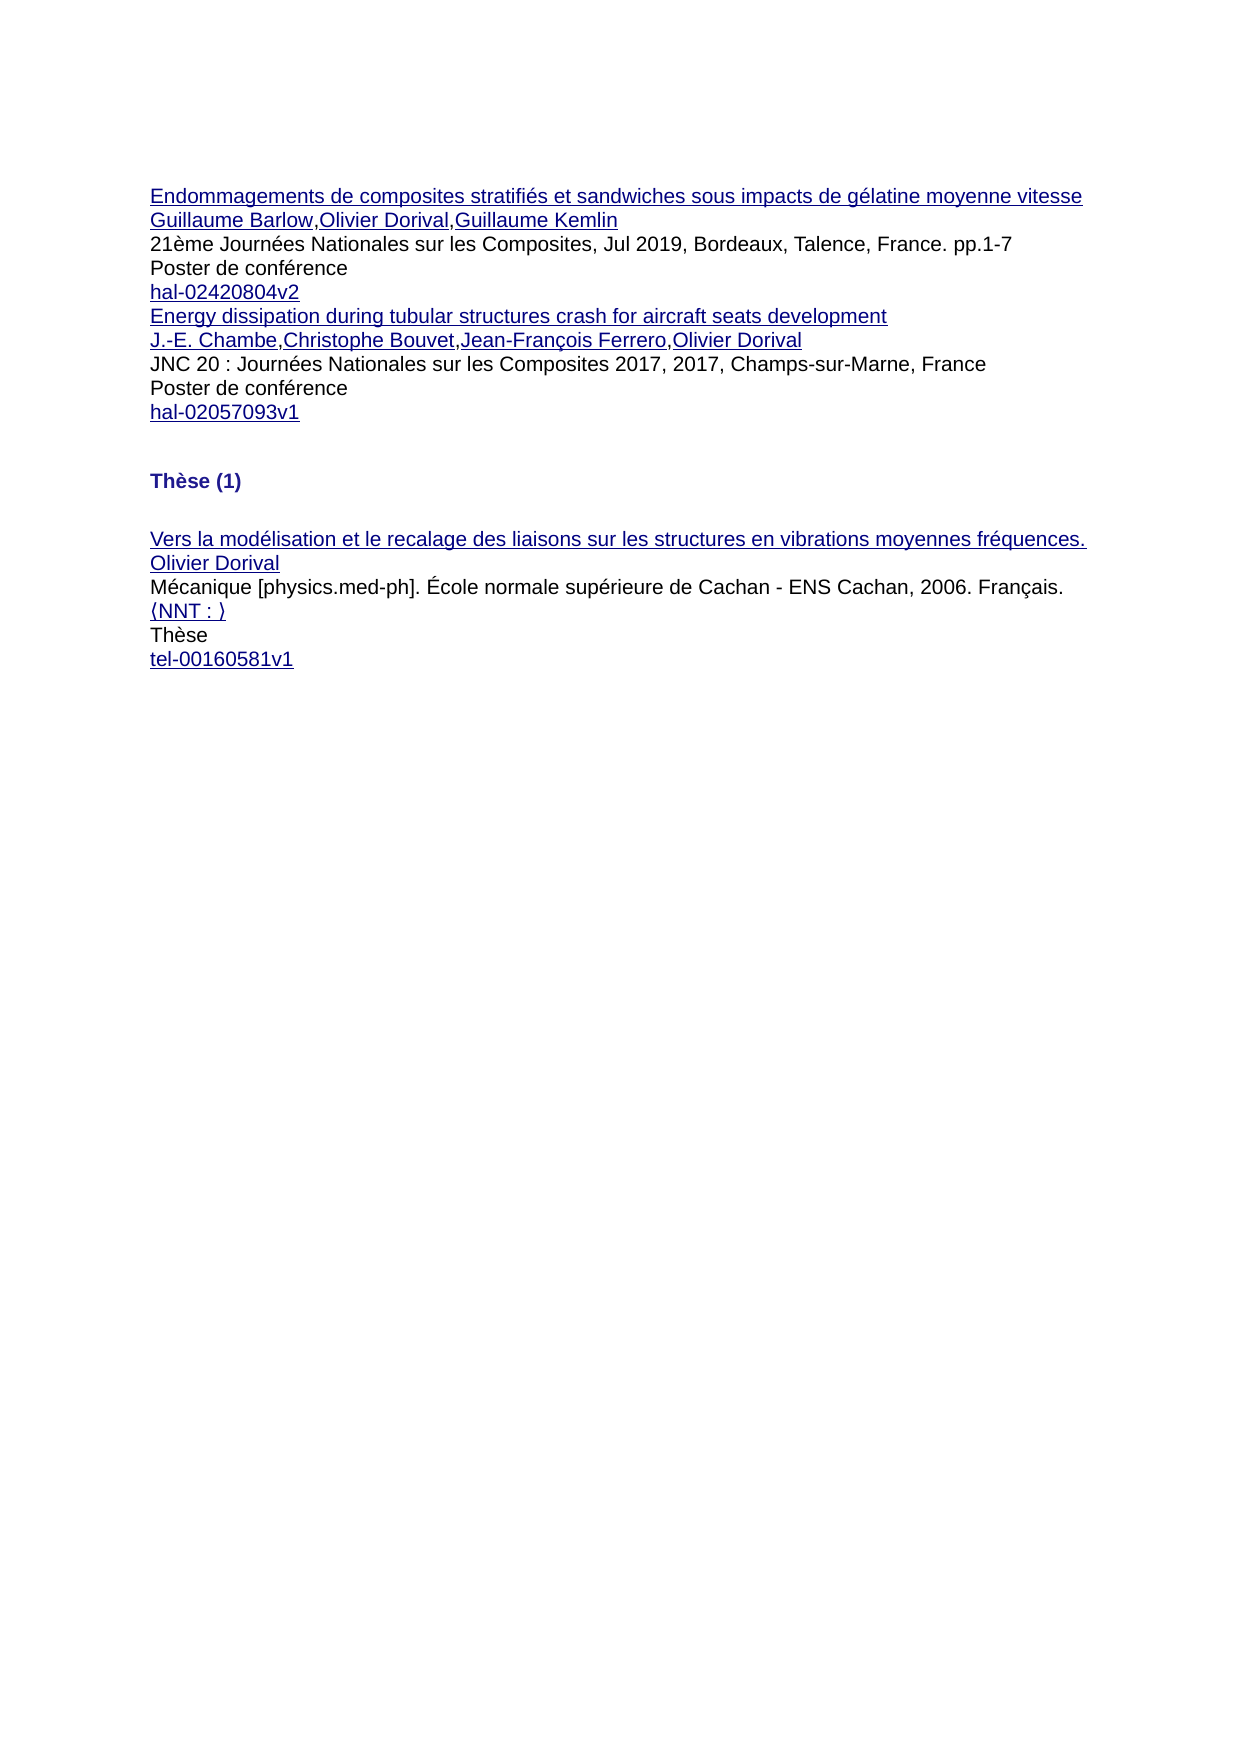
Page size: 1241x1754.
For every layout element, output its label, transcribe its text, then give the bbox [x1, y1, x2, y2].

table_header Endommagements de composites stratifiés et sandwiches sous impacts de gélatine moyenne vitesse Guillaume Barlow,Olivier Dorival,Guillaume Kemlin 21ème Journées Nationales sur les Composites, Jul 2019, Bordeaux, Talence, France. pp.1-7 Poster de conférence hal-02420804v2 [150, 184, 1090, 304]
subtitle Thèse (1) [150, 469, 1090, 493]
table_header Vers la modélisation et le recalage des liaisons sur les structures en vibrations moyennes fréquences. Olivier Dorival Mécanique [physics.med-ph]. École normale supérieure de Cachan - ENS Cachan, 2006. Français. ⟨NNT : ⟩ Thèse tel-00160581v1 [150, 527, 1090, 671]
table_cell Energy dissipation during tubular structures crash for aircraft seats development J.-E. Chambe,Christophe Bouvet,Jean-François Ferrero,Olivier Dorival JNC 20 : Journées Nationales sur les Composites 2017, 2017, Champs-sur-Marne, France Poster de conférence hal-02057093v1 [150, 304, 1090, 424]
